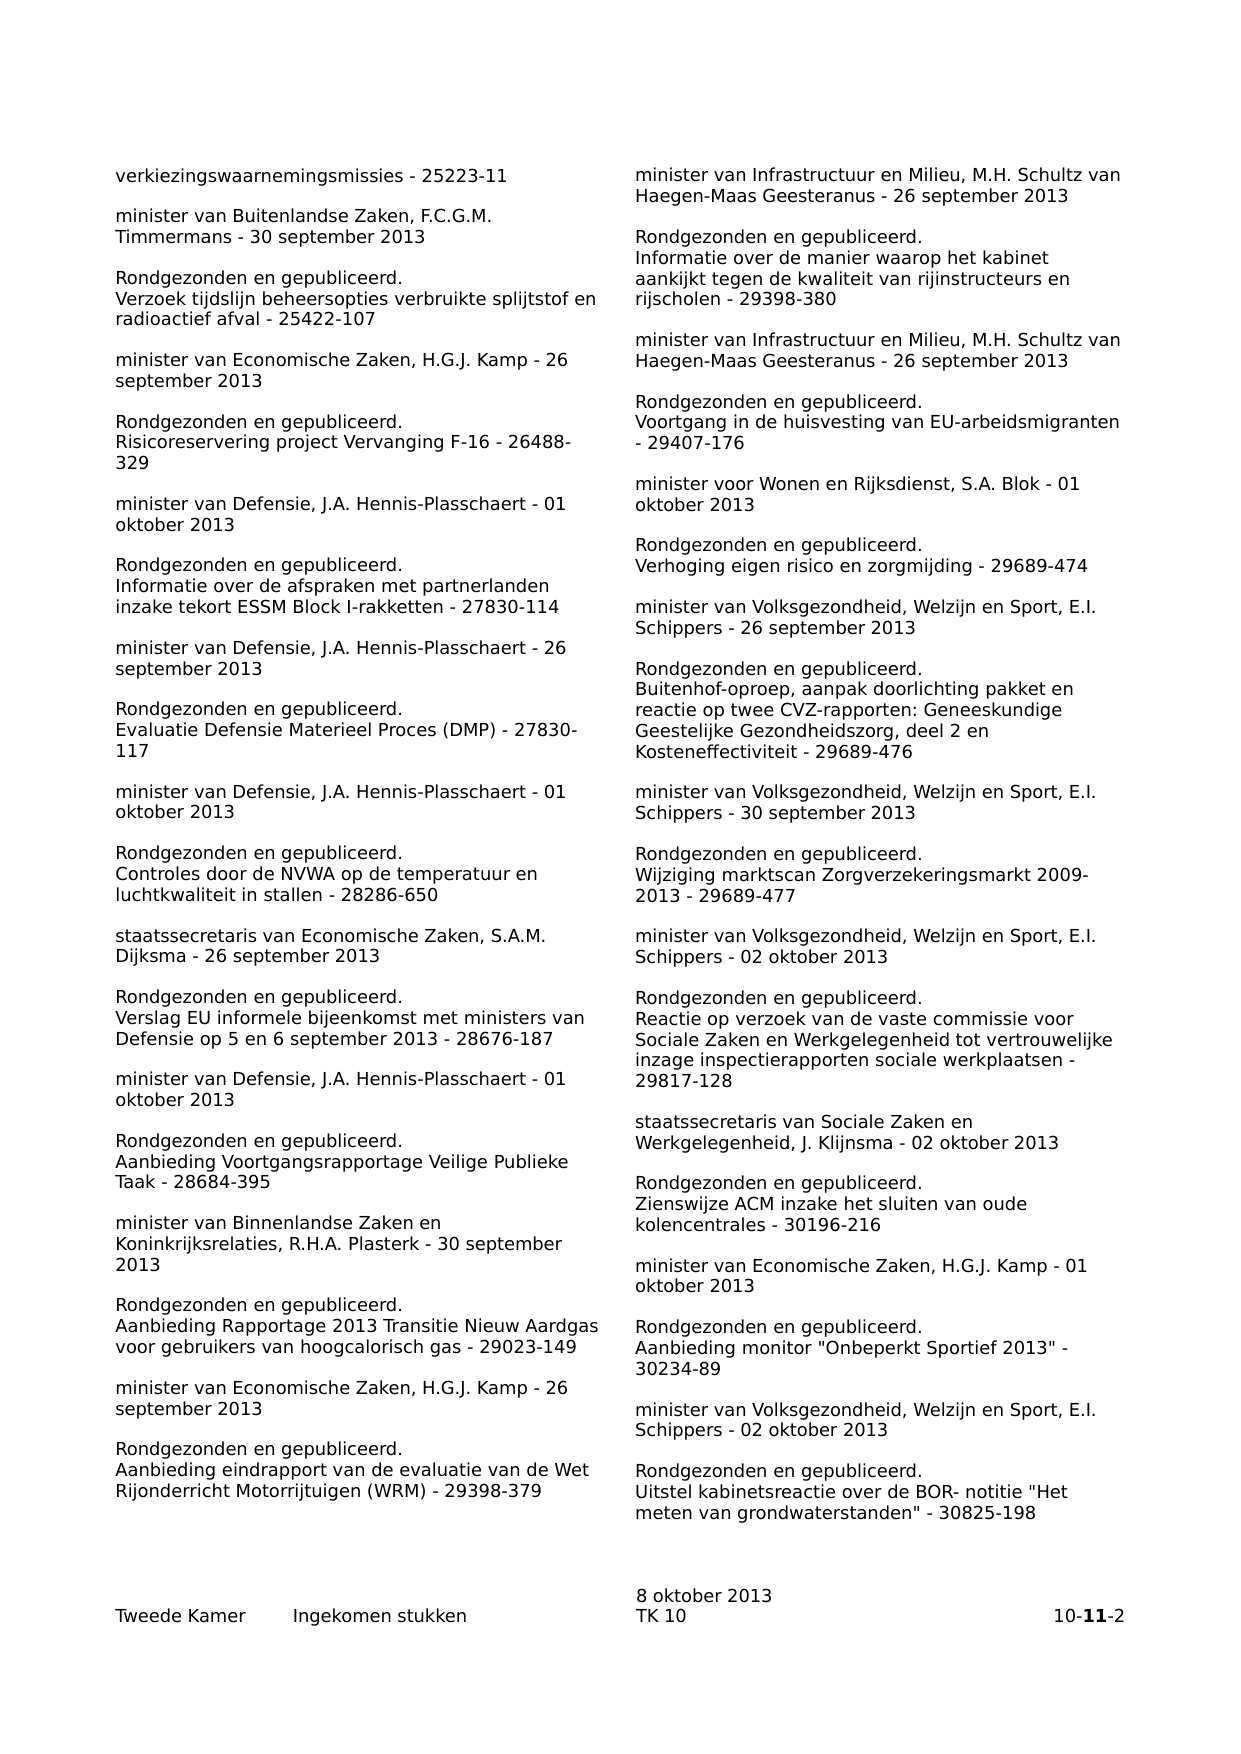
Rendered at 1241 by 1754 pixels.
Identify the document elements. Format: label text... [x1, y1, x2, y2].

text Rondgezonden en gepubliceerd. [635, 1461, 1125, 1482]
text minister van Infrastructuur en Milieu, M.H. Schultz van Haegen-Maas Geesteranus - 26 september 2013 [635, 165, 1125, 207]
text Uitstel kabinetsreactie over de BOR- notitie "Het meten van grondwaterstanden" - 30825-198 [635, 1482, 1125, 1523]
text Rondgezonden en gepubliceerd. [635, 658, 1125, 679]
text Evaluatie Defensie Materieel Proces (DMP) - 27830-117 [115, 720, 605, 762]
text Aanbieding Rapportage 2013 Transitie Nieuw Aardgas voor gebruikers van hoogcalorisch gas - 29023-149 [115, 1316, 605, 1358]
text Aanbieding monitor "Onbeperkt Sportief 2013" - 30234-89 [635, 1338, 1125, 1379]
text minister van Defensie, J.A. Hennis-Plasschaert - 01 oktober 2013 [115, 494, 605, 535]
text Rondgezonden en gepubliceerd. [635, 844, 1125, 864]
text minister van Volksgezondheid, Welzijn en Sport, E.I. Schippers - 26 september 2013 [635, 597, 1125, 638]
text Rondgezonden en gepubliceerd. [115, 1131, 605, 1151]
text Rondgezonden en gepubliceerd. [635, 1173, 1125, 1194]
text minister van Infrastructuur en Milieu, M.H. Schultz van Haegen-Maas Geesteranus - 26 september 2013 [635, 330, 1125, 371]
text Rondgezonden en gepubliceerd. [635, 1317, 1125, 1338]
text Rondgezonden en gepubliceerd. [635, 535, 1125, 556]
text Verhoging eigen risico en zorgmijding - 29689-474 [635, 556, 1125, 577]
text minister van Binnenlandse Zaken en Koninkrijksrelaties, R.H.A. Plasterk - 30 september 2013 [115, 1213, 605, 1275]
text Voortgang in de huisvesting van EU-arbeidsmigranten - 29407-176 [635, 412, 1125, 454]
text verkiezingswaarnemingsmissies - 25223-11 [115, 165, 605, 186]
text Zienswijze ACM inzake het sluiten van oude kolencentrales - 30196-216 [635, 1194, 1125, 1236]
text Rondgezonden en gepubliceerd. [635, 227, 1125, 247]
text minister voor Wonen en Rijksdienst, S.A. Blok - 01 oktober 2013 [635, 474, 1125, 515]
text Verslag EU informele bijeenkomst met ministers van Defensie op 5 en 6 september 2013 - 28676-187 [115, 1008, 605, 1049]
text Risicoreservering project Vervanging F-16 - 26488-329 [115, 432, 605, 474]
text Reactie op verzoek van de vaste commissie voor Sociale Zaken en Werkgelegenheid tot vertrouwelijke inzage inspectierapporten sociale werkplaatsen - 29817-128 [635, 1008, 1125, 1092]
text minister van Economische Zaken, H.G.J. Kamp - 26 september 2013 [115, 350, 605, 391]
text Informatie over de manier waarop het kabinet aankijkt tegen de kwaliteit van rijinstructeurs en rijscholen - 29398-380 [635, 247, 1125, 310]
text minister van Defensie, J.A. Hennis-Plasschaert - 01 oktober 2013 [115, 782, 605, 823]
text staatssecretaris van Sociale Zaken en Werkgelegenheid, J. Klijnsma - 02 oktober 2013 [635, 1112, 1125, 1153]
text Aanbieding Voortgangsrapportage Veilige Publieke Taak - 28684-395 [115, 1151, 605, 1193]
text Rondgezonden en gepubliceerd. [115, 843, 605, 864]
text Aanbieding eindrapport van de evaluatie van de Wet Rijonderricht Motorrijtuigen (WRM) - 29398-379 [115, 1460, 605, 1502]
text Rondgezonden en gepubliceerd. [115, 555, 605, 576]
text minister van Economische Zaken, H.G.J. Kamp - 26 september 2013 [115, 1378, 605, 1419]
text Buitenhof-oproep, aanpak doorlichting pakket en reactie op twee CVZ-rapporten: Geneeskundige Geestelijke Gezondheidszorg, deel 2 en Kosteneffectiviteit - 29689-476 [635, 679, 1125, 762]
text Rondgezonden en gepubliceerd. [115, 411, 605, 432]
text minister van Volksgezondheid, Welzijn en Sport, E.I. Schippers - 02 oktober 2013 [635, 1399, 1125, 1441]
text Wijziging marktscan Zorgverzekeringsmarkt 2009-2013 - 29689-477 [635, 864, 1125, 906]
text minister van Buitenlandse Zaken, F.C.G.M. Timmermans - 30 september 2013 [115, 206, 605, 248]
text staatssecretaris van Economische Zaken, S.A.M. Dijksma - 26 september 2013 [115, 925, 605, 967]
text Rondgezonden en gepubliceerd. [635, 391, 1125, 412]
text minister van Volksgezondheid, Welzijn en Sport, E.I. Schippers - 30 september 2013 [635, 782, 1125, 824]
text Rondgezonden en gepubliceerd. [115, 987, 605, 1008]
text Rondgezonden en gepubliceerd. [115, 1295, 605, 1316]
text Informatie over de afspraken met partnerlanden inzake tekort ESSM Block I-rakketten - 27830-114 [115, 576, 605, 618]
text Rondgezonden en gepubliceerd. [115, 1439, 605, 1460]
text minister van Economische Zaken, H.G.J. Kamp - 01 oktober 2013 [635, 1256, 1125, 1297]
text minister van Defensie, J.A. Hennis-Plasschaert - 01 oktober 2013 [115, 1069, 605, 1111]
text minister van Volksgezondheid, Welzijn en Sport, E.I. Schippers - 02 oktober 2013 [635, 926, 1125, 968]
text Rondgezonden en gepubliceerd. [115, 699, 605, 720]
text Rondgezonden en gepubliceerd. [635, 988, 1125, 1008]
text minister van Defensie, J.A. Hennis-Plasschaert - 26 september 2013 [115, 638, 605, 679]
text Controles door de NVWA op de temperatuur en luchtkwaliteit in stallen - 28286-650 [115, 864, 605, 905]
text Verzoek tijdslijn beheersopties verbruikte splijtstof en radioactief afval - 25422-107 [115, 288, 605, 330]
text Rondgezonden en gepubliceerd. [115, 268, 605, 288]
